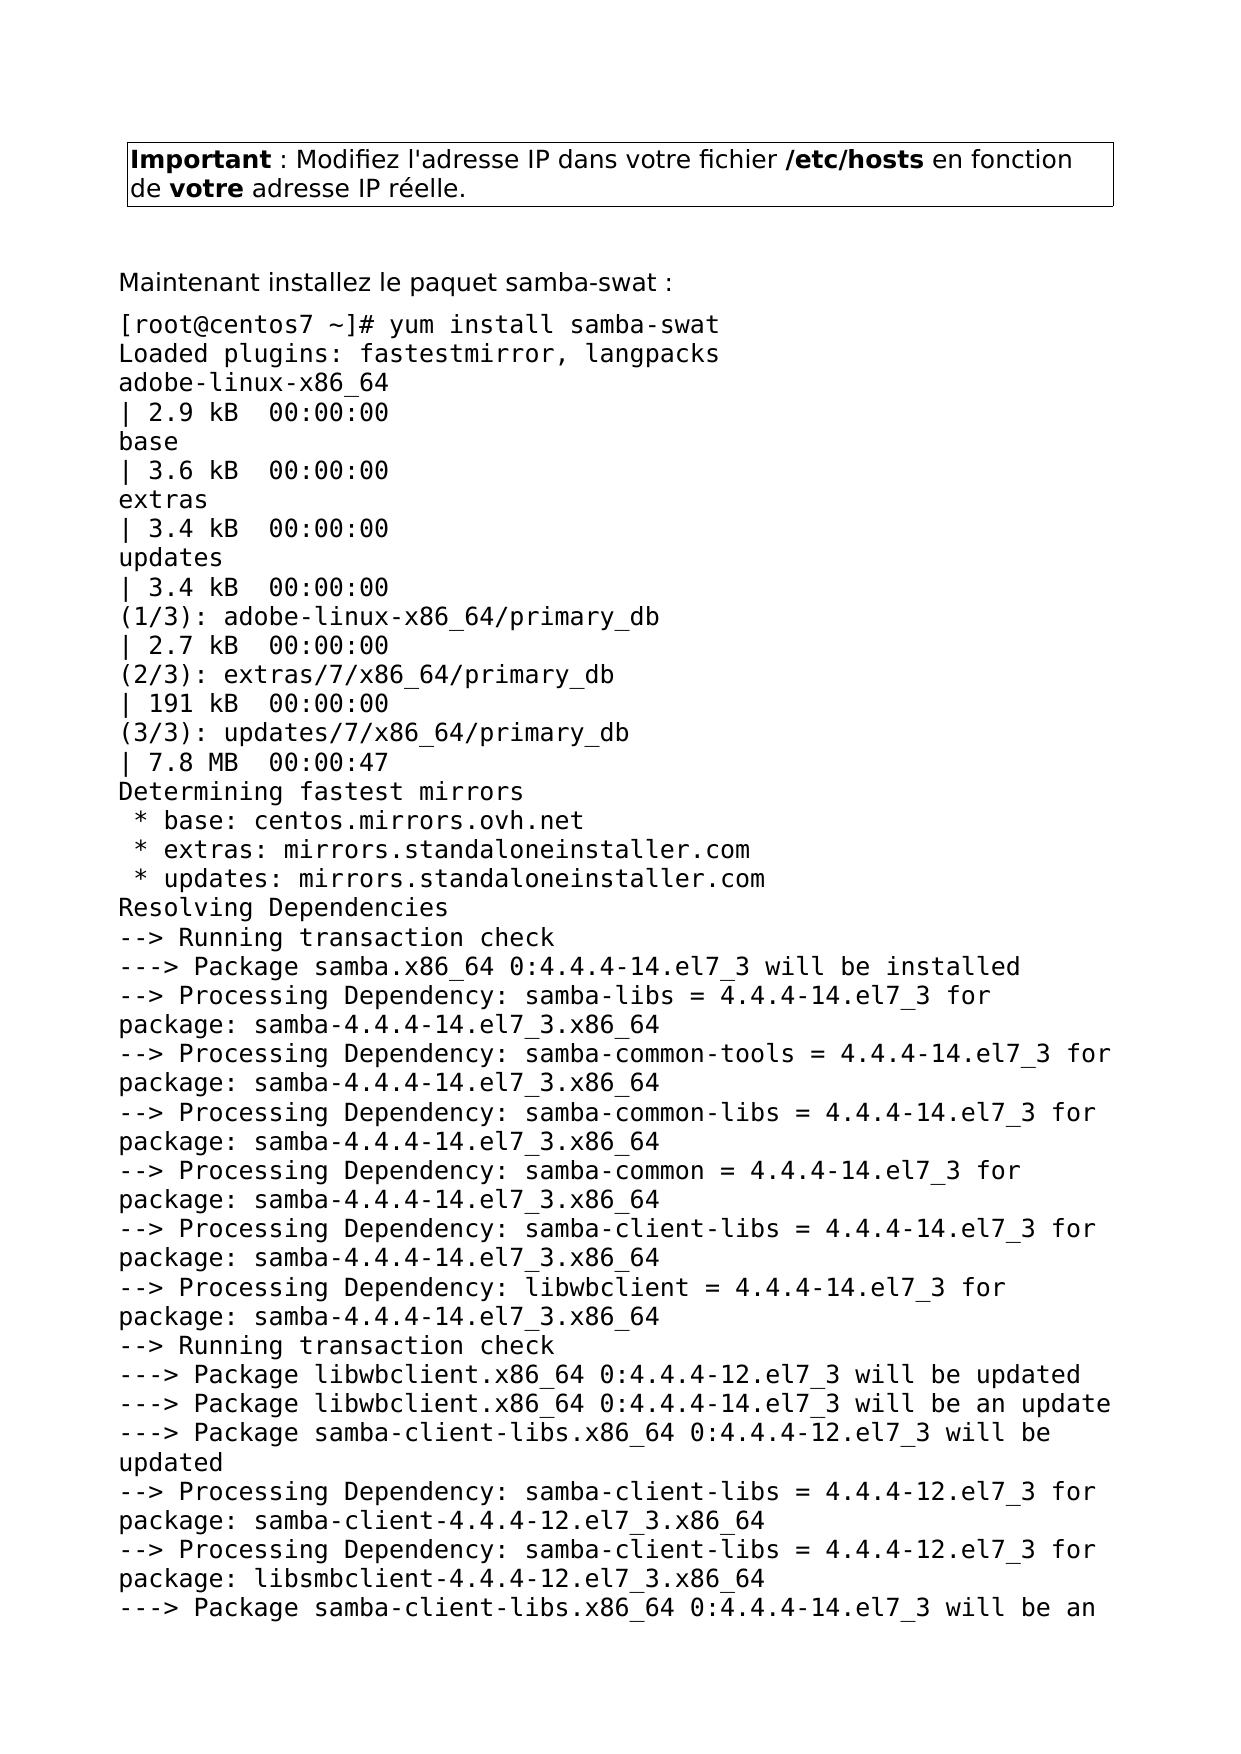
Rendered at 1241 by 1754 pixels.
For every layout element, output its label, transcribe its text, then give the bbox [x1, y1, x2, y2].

text [root@centos7 ~]# yum install samba-swat Loaded plugins: fastestmirror, langpacks adobe-linux-x86_64 | 2.9 kB 00:00:00 base | 3.6 kB 00:00:00 extras | 3.4 kB 00:00:00 updates | 3.4 kB 00:00:00 (1/3): adobe-linux-x86_64/primary_db | 2.7 kB 00:00:00 (2/3): extras/7/x86_64/primary_db | 191 kB 00:00:00 (3/3): updates/7/x86_64/primary_db | 7.8 MB 00:00:47 Determining fastest mirrors * base: centos.mirrors.ovh.net * extras: mirrors.standaloneinstaller.com * updates: mirrors.standaloneinstaller.com Resolving Dependencies --> Running transaction check ---> Package samba.x86_64 0:4.4.4-14.el7_3 will be installed --> Processing Dependency: samba-libs = 4.4.4-14.el7_3 for package: samba-4.4.4-14.el7_3.x86_64 --> Processing Dependency: samba-common-tools = 4.4.4-14.el7_3 for package: samba-4.4.4-14.el7_3.x86_64 --> Processing Dependency: samba-common-libs = 4.4.4-14.el7_3 for package: samba-4.4.4-14.el7_3.x86_64 --> Processing Dependency: samba-common = 4.4.4-14.el7_3 for package: samba-4.4.4-14.el7_3.x86_64 --> Processing Dependency: samba-client-libs = 4.4.4-14.el7_3 for package: samba-4.4.4-14.el7_3.x86_64 --> Processing Dependency: libwbclient = 4.4.4-14.el7_3 for package: samba-4.4.4-14.el7_3.x86_64 --> Running transaction check ---> Package libwbclient.x86_64 0:4.4.4-12.el7_3 will be updated ---> Package libwbclient.x86_64 0:4.4.4-14.el7_3 will be an update ---> Package samba-client-libs.x86_64 0:4.4.4-12.el7_3 will be updated --> Processing Dependency: samba-client-libs = 4.4.4-12.el7_3 for package: samba-client-4.4.4-12.el7_3.x86_64 --> Processing Dependency: samba-client-libs = 4.4.4-12.el7_3 for package: libsmbclient-4.4.4-12.el7_3.x86_64 ---> Package samba-client-libs.x86_64 0:4.4.4-14.el7_3 will be an [118, 310, 1122, 1623]
text Maintenant installez le paquet samba-swat : [118, 268, 1122, 298]
table_header Important : Modifiez l'adresse IP dans votre fichier /etc/hosts en fonction de votre adresse IP réelle. [128, 143, 1113, 206]
